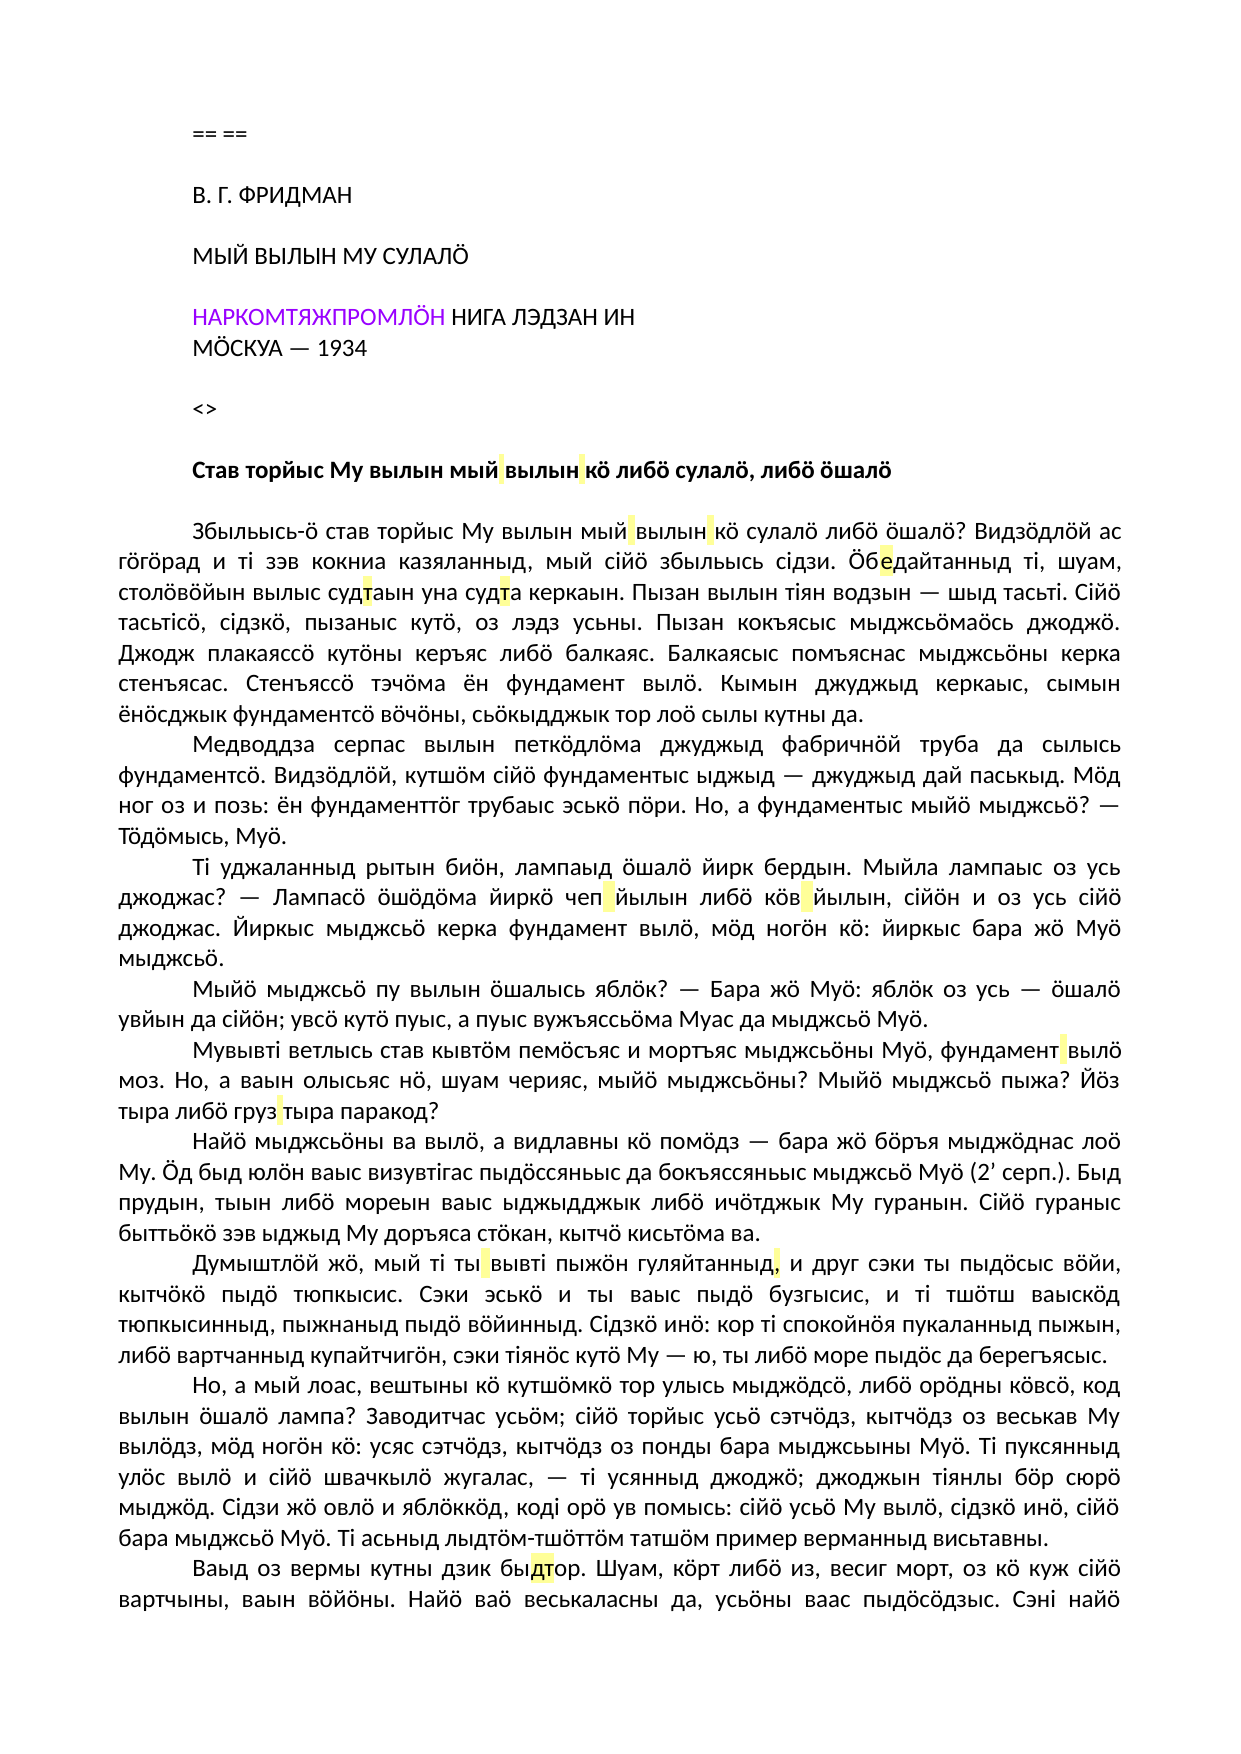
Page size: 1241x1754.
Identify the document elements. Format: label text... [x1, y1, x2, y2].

text Найӧ мыджсьӧны ва вылӧ, а видлавны кӧ помӧдз — бара жӧ бӧръя мыджӧднас лоӧ Му. Ӧд быд юлӧн ваыс визувтігас пыдӧссяньыс да бокъяссяньыс мыджсьӧ Муӧ (2ʼ серп.). Быд прудын, тыын либӧ мореын ваыс ыджыдджык либӧ ичӧтджык Му гуранын. Сійӧ гураныс быттьӧкӧ зэв ыджыд Му доръяса стӧкан, кытчӧ кисьтӧма ва. [118, 1125, 1122, 1247]
text НАРКОМТЯЖПРОМЛӦН НИГА ЛЭДЗАН ИН [118, 301, 1122, 332]
text Медводдза серпас вылын петкӧдлӧма джуджыд фабричнӧй труба да сылысь фундаментсӧ. Видзӧдлӧй, кутшӧм сійӧ фундаментыс ыджыд — джуджыд дай паськыд. Мӧд ног оз и позь: ён фундаменттӧг трубаыс эськӧ пӧри. Но, а фундаментыс мыйӧ мыджсьӧ? — Тӧдӧмысь, Муӧ. [118, 728, 1122, 851]
text <> [118, 393, 1122, 423]
text Ті уджаланныд рытын биӧн, лампаыд ӧшалӧ йирк бердын. Мыйла лампаыс оз усь джоджас? — Лампасӧ ӧшӧдӧма йиркӧ чеп йылын либӧ кӧв йылын, сійӧн и оз усь сійӧ джоджас. Йиркыс мыджсьӧ керка фундамент вылӧ, мӧд ногӧн кӧ: йиркыс бара жӧ Муӧ мыджсьӧ. [118, 851, 1122, 973]
text Мыйӧ мыджсьӧ пу вылын ӧшалысь яблӧк? — Бара жӧ Муӧ: яблӧк оз усь — ӧшалӧ увйын да сійӧн; увсӧ кутӧ пуыс, а пуыс вужъяссьӧма Муас да мыджсьӧ Муӧ. [118, 973, 1122, 1034]
text Мувывті ветлысь став кывтӧм пемӧсъяс и мортъяс мыджсьӧны Муӧ, фундамент вылӧ моз. Но, а ваын олысьяс нӧ, шуам черияс, мыйӧ мыджсьӧны? Мыйӧ мыджсьӧ пыжа? Йӧз тыра либӧ груз тыра паракод? [118, 1034, 1122, 1125]
text Збыльысь-ӧ став торйыс Му вылын мый вылын кӧ сулалӧ либӧ ӧшалӧ? Видзӧдлӧй ас гӧгӧрад и ті зэв кокниа казяланныд, мый сійӧ збыльысь сідзи. Ӧбедайтанныд ті, шуам, столӧвӧйын вылыс судтаын уна судта керкаын. Пызан вылын тіян водзын — шыд тасьті. Сійӧ тасьтісӧ, сідзкӧ, пызаныс кутӧ, оз лэдз усьны. Пызан кокъясыс мыджсьӧмаӧсь джоджӧ. Джодж плакаяссӧ кутӧны керъяс либӧ балкаяс. Балкаясыс помъяснас мыджсьӧны керка стенъясас. Стенъяссӧ тэчӧма ён фундамент вылӧ. Кымын джуджыд керкаыс, сымын ёнӧсджык фундаментсӧ вӧчӧны, сьӧкыдджык тор лоӧ сылы кутны да. [118, 515, 1122, 728]
text Ваыд оз вермы кутны дзик быдтор. Шуам, кӧрт либӧ из, весиг морт, оз кӧ куж сійӧ вартчыны, ваын вӧйӧны. Найӧ ваӧ веськаласны да, усьӧны ваас пыдӧсӧдзыс. Сэні найӧ [118, 1553, 1122, 1614]
text == == [118, 118, 1122, 149]
text Но, а мый лоас, вештыны кӧ кутшӧмкӧ тор улысь мыджӧдсӧ, либӧ орӧдны кӧвсӧ, код вылын ӧшалӧ лампа? Заводитчас усьӧм; сійӧ торйыс усьӧ сэтчӧдз, кытчӧдз оз веськав Му вылӧдз, мӧд ногӧн кӧ: усяс сэтчӧдз, кытчӧдз оз понды бара мыджсьыны Муӧ. Ті пуксянныд улӧс вылӧ и сійӧ швачкылӧ жугалас, — ті усянныд джоджӧ; джоджын тіянлы бӧр сюрӧ мыджӧд. Сідзи жӧ овлӧ и яблӧккӧд, коді орӧ ув помысь: сійӧ усьӧ Му вылӧ, сідзкӧ инӧ, сійӧ бара мыджсьӧ Муӧ. Ті асьныд лыдтӧм-тшӧттӧм татшӧм пример верманныд висьтавны. [118, 1369, 1122, 1553]
text Думыштлӧй жӧ, мый ті ты вывті пыжӧн гуляйтанныд, и друг сэки ты пыдӧсыс вӧйи, кытчӧкӧ пыдӧ тюпкысис. Сэки эськӧ и ты ваыс пыдӧ бузгысис, и ті тшӧтш ваыскӧд тюпкысинныд, пыжнаныд пыдӧ вӧйинныд. Сідзкӧ инӧ: кор ті спокойнӧя пукаланныд пыжын, либӧ вартчанныд купайтчигӧн, сэки тіянӧс кутӧ Му — ю, ты либӧ море пыдӧс да берегъясыс. [118, 1247, 1122, 1369]
text В. Г. ФРИДМАН [118, 179, 1122, 210]
text Став торйыс Му вылын мый вылын кӧ либӧ сулалӧ, либӧ ӧшалӧ [118, 454, 1122, 484]
text МӦСКУА — 1934 [118, 332, 1122, 362]
text МЫЙ ВЫЛЫН МУ СУЛАЛӦ [118, 240, 1122, 271]
